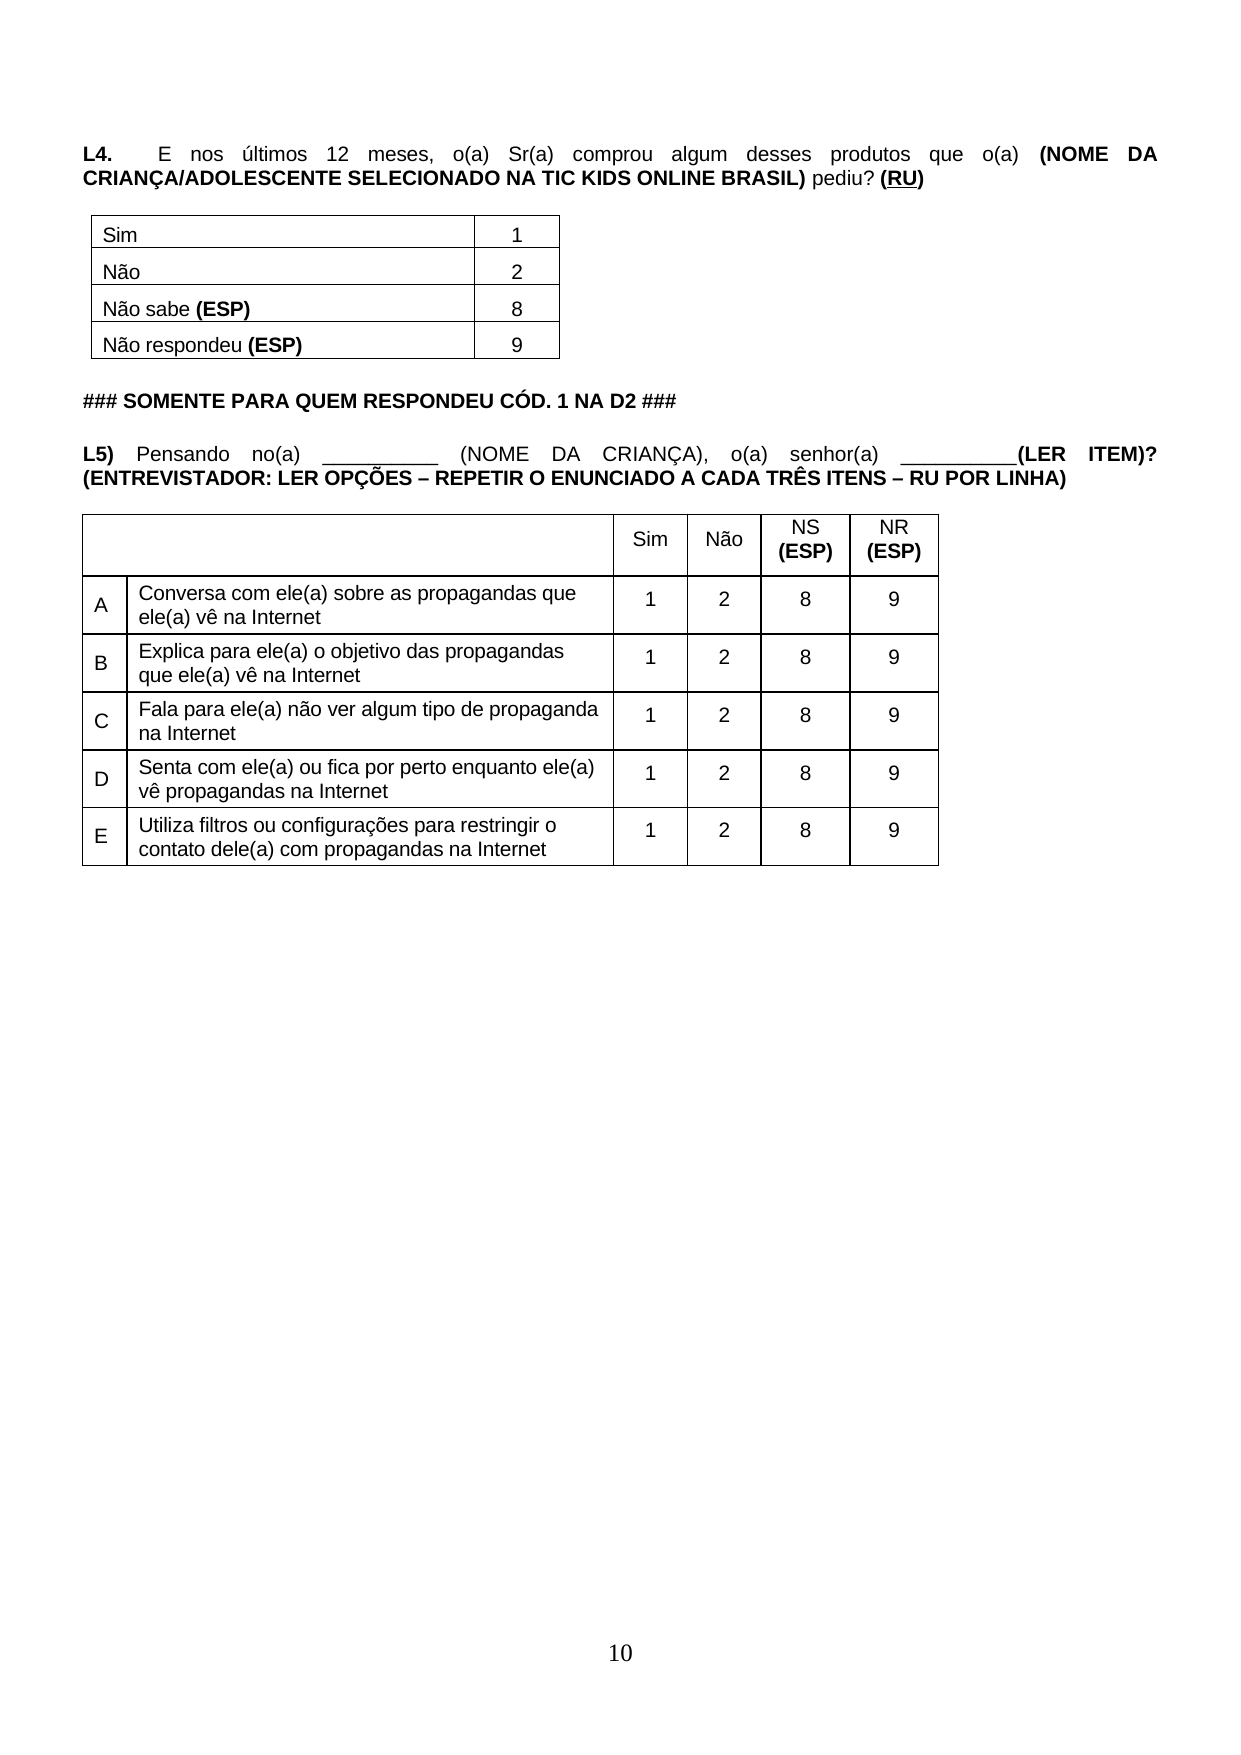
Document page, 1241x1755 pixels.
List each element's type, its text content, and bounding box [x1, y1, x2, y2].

table_cell 2 [688, 635, 760, 691]
table_header Sim [92, 216, 474, 247]
table_cell 8 [762, 751, 849, 807]
table_cell 9 [851, 693, 938, 749]
table_header 1 [475, 216, 559, 247]
table_cell 2 [688, 808, 760, 864]
table_cell Utiliza filtros ou configurações para restringir o contato dele(a) com propagandas na Internet [128, 808, 613, 864]
table_cell 9 [851, 751, 938, 807]
table_cell 2 [688, 577, 760, 633]
table_header Sim [614, 515, 687, 575]
table_cell 9 [851, 577, 938, 633]
table_cell 1 [614, 751, 687, 807]
table_cell 8 [762, 808, 849, 864]
table_cell Conversa com ele(a) sobre as propagandas que ele(a) vê na Internet [128, 577, 613, 633]
table_cell Não [92, 248, 474, 284]
table_cell Não sabe (ESP) [92, 285, 474, 321]
table_cell 1 [614, 577, 687, 633]
table_cell 8 [762, 635, 849, 691]
table_header Não [688, 515, 760, 575]
table_cell 9 [851, 635, 938, 691]
table_cell Não respondeu (ESP) [92, 322, 474, 357]
table_cell 9 [851, 808, 938, 864]
table_cell B [83, 635, 126, 691]
table_cell D [83, 751, 126, 807]
table_cell 2 [475, 248, 559, 284]
table_header NR (ESP) [851, 515, 938, 575]
table_cell 2 [688, 751, 760, 807]
table_cell 8 [475, 285, 559, 321]
table_header [83, 515, 613, 575]
table_cell 1 [614, 693, 687, 749]
table_cell 9 [475, 322, 559, 357]
table_header NS (ESP) [762, 515, 849, 575]
table_cell A [83, 577, 126, 633]
table_cell 8 [762, 577, 849, 633]
table_cell 8 [762, 693, 849, 749]
table_cell 1 [614, 635, 687, 691]
table_cell 1 [614, 808, 687, 864]
text ### SOMENTE PARA QUEM RESPONDEU CÓD. 1 NA D2 ### [83, 389, 1158, 413]
table_cell E [83, 808, 126, 864]
table_cell C [83, 693, 126, 749]
table_cell 2 [688, 693, 760, 749]
table_cell Fala para ele(a) não ver algum tipo de propaganda na Internet [128, 693, 613, 749]
table_cell Senta com ele(a) ou fica por perto enquanto ele(a) vê propagandas na Internet [128, 751, 613, 807]
text L4. E nos últimos 12 meses, o(a) Sr(a) comprou algum desses produtos que o(a) (NOME DA CRIANÇA/ADOLESCENTE SELECIONADO NA TIC KIDS ONLINE BRASIL) pediu? (RU) [83, 142, 1158, 190]
text L5) Pensando no(a) __________ (NOME DA CRIANÇA), o(a) senhor(a) __________(LER ITEM)? (ENTREVISTADOR: LER OPÇÕES – REPETIR O ENUNCIADO A CADA TRÊS ITENS – RU POR LINHA) [83, 442, 1158, 489]
table_cell Explica para ele(a) o objetivo das propagandas que ele(a) vê na Internet [128, 635, 613, 691]
